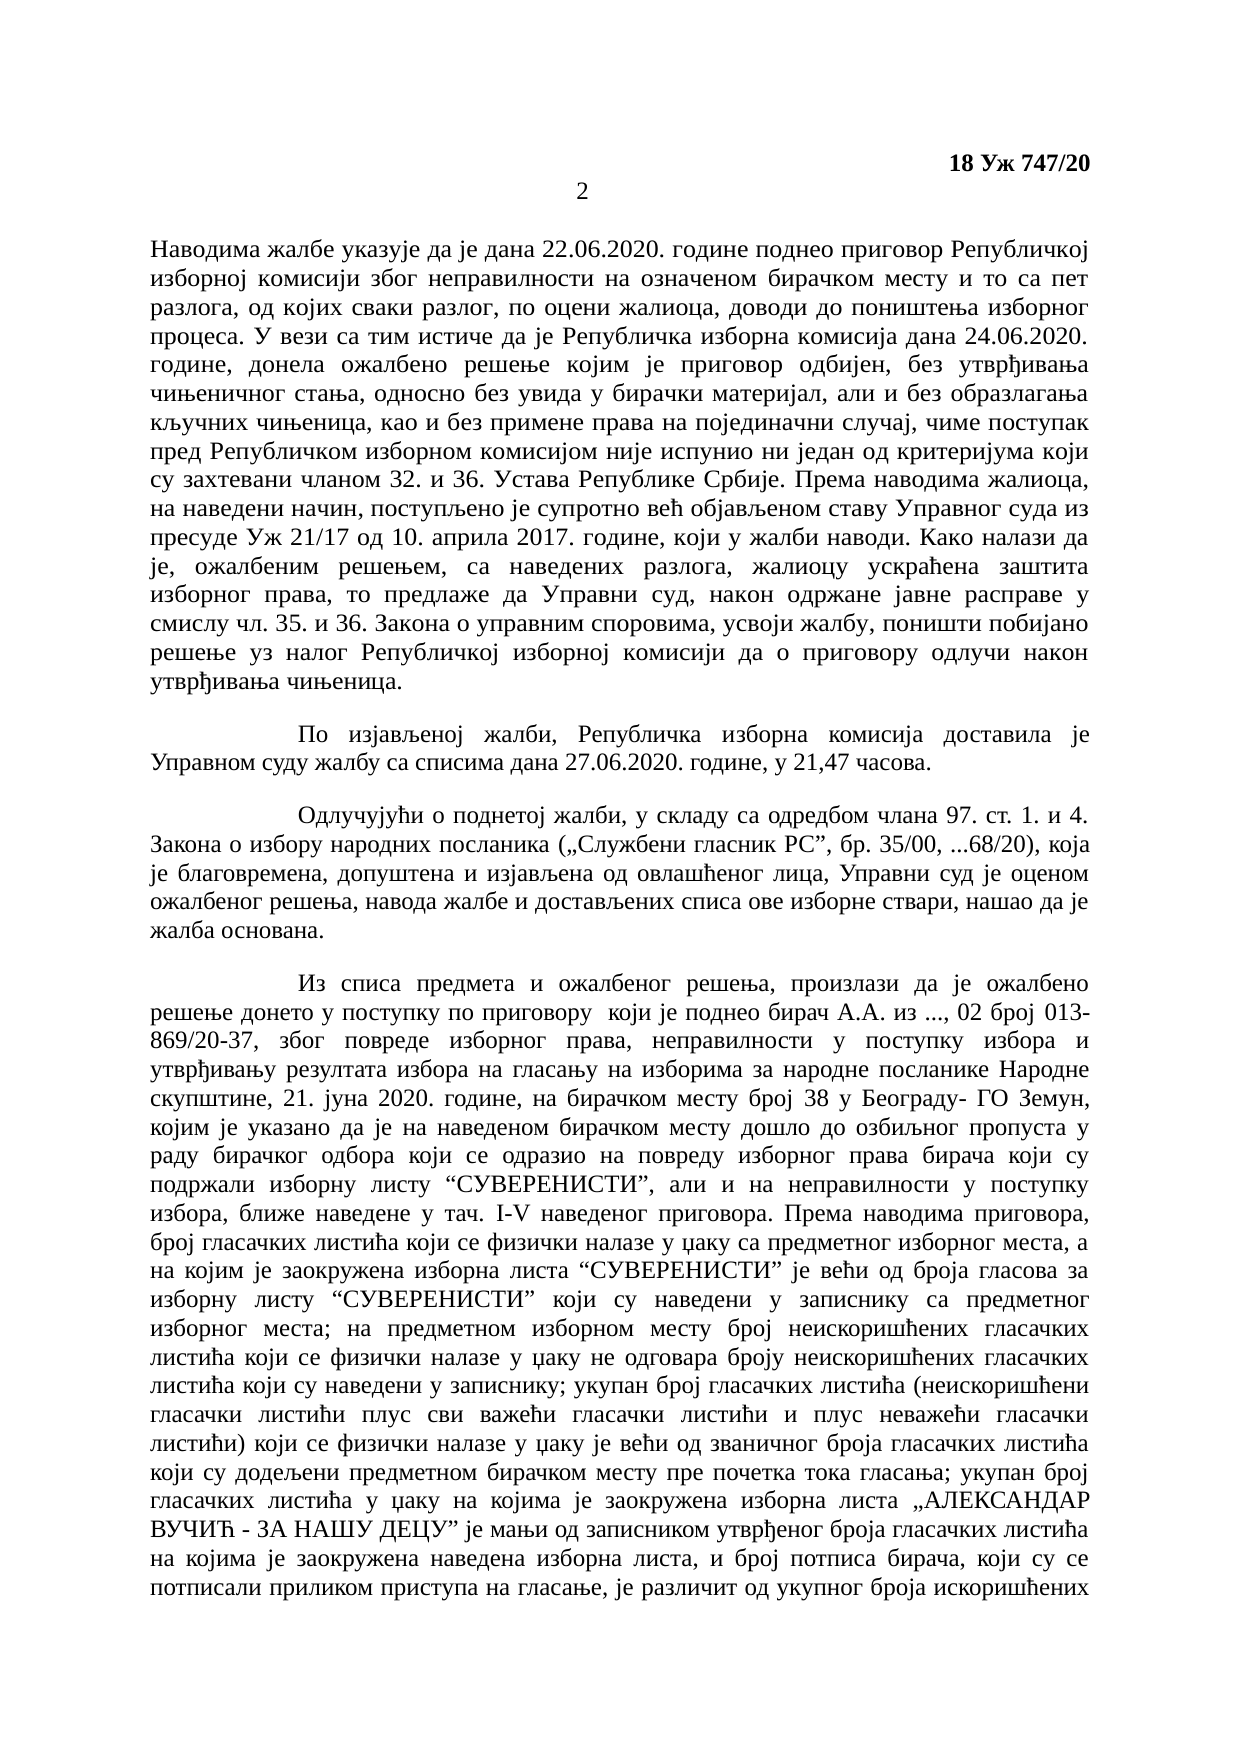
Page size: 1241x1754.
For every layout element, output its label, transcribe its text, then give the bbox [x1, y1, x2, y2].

text По изјављеној жалби, Републичка изборна комисија доставила је Управном суду жалбу са списима дана 27.06.2020. године, у 21,47 часова. [150, 719, 1090, 776]
text Наводима жалбе указује да је дана 22.06.2020. године поднео приговор Републичкој изборној комисији због неправилности на означеном бирачком месту и то са пет разлога, од којих сваки разлог, по оцени жалиоца, доводи до поништења изборног процеса. У вези са тим истиче да је Републичка изборна комисија дана 24.06.2020. године, донела ожалбено решење којим је приговор одбијен, без утврђивања чињеничног стања, односно без увида у бирачки материјал, али и без образлагања кључних чињеница, као и без примене права на појединачни случај, чиме поступак пред Републичком изборном комисијом није испунио ни један од критеријума који су захтевани чланом 32. и 36. Устава Републике Србије. Према наводима жалиоца, на наведени начин, поступљено је супротно већ објављеном ставу Управног суда из пресуде Уж 21/17 од 10. априла 2017. године, који у жалби наводи. Како налази да је, ожалбеним решењем, са наведених разлога, жалиоцу ускраћена заштита изборног права, то предлаже да Управни суд, након одржане јавне расправе у смислу чл. 35. и 36. Закона о управним споровима, усвоји жалбу, поништи побијано решење уз налог Републичкој изборној комисији да о приговору одлучи након утврђивања чињеница. [150, 234, 1090, 694]
text Oдлучујући о поднетој жалби, у складу са одредбом члана 97. ст. 1. и 4. Закона о избору народних посланика („Службени гласник РС”, бр. 35/00, ...68/20), која је благовремена, допуштена и изјављена од овлашћеног лица, Управни суд је оценом ожалбеног решења, навода жалбе и достављених списа ове изборне ствари, нашао да је жалба основана. [150, 800, 1090, 944]
text Из списа предмета и ожалбеног решења, произлази да је ожалбено решење донето у поступку по приговору који је поднео бирач A.A. из ..., 02 број 013-869/20-37, због повреде изборног права, неправилности у поступку избора и утврђивању резултата избора на гласању на изборима за народне посланике Народне скупштине, 21. јуна 2020. године, на бирачком месту број 38 у Београду- ГО Земун, којим је указано да је на наведеном бирачком месту дошло до озбиљног пропуста у раду бирачког одбора који се одразио на повреду изборног права бирача који су подржали изборну листу “СУВЕРЕНИСТИ”, али и на неправилности у поступку избора, ближе наведене у тач. I-V наведеног приговора. Према наводима приговора, број гласачких листића који се физички налазе у џаку са предметног изборног места, а на којим је заокружена изборна листа “СУВЕРЕНИСТИ” је већи од броја гласова за изборну листу “СУВЕРЕНИСТИ” који су наведени у записнику са предметног изборног места; на предметном изборном месту број неискоришћених гласачких листића који се физички налазе у џаку не одговара броју неискоришћених гласачких листића који су наведени у записнику; укупан број гласачких листића (неискоришћени гласачки листићи плус сви важећи гласачки листићи и плус неважећи гласачки листићи) који се физички налазе у џаку је већи од званичног броја гласачких листића који су додељени предметном бирачком месту пре почетка тока гласања; укупан број гласачких листића у џаку на којима је заокружена изборна листа „АЛЕКСАНДАР ВУЧИЋ - ЗА НАШУ ДЕЦУ” је мањи од записником утврђеног броја гласачких листића на којима је заокружена наведена изборна листа, и број потписа бирача, који су се потписали приликом приступа на гласање, је различит од укупног броја искоришћених [150, 968, 1090, 1601]
